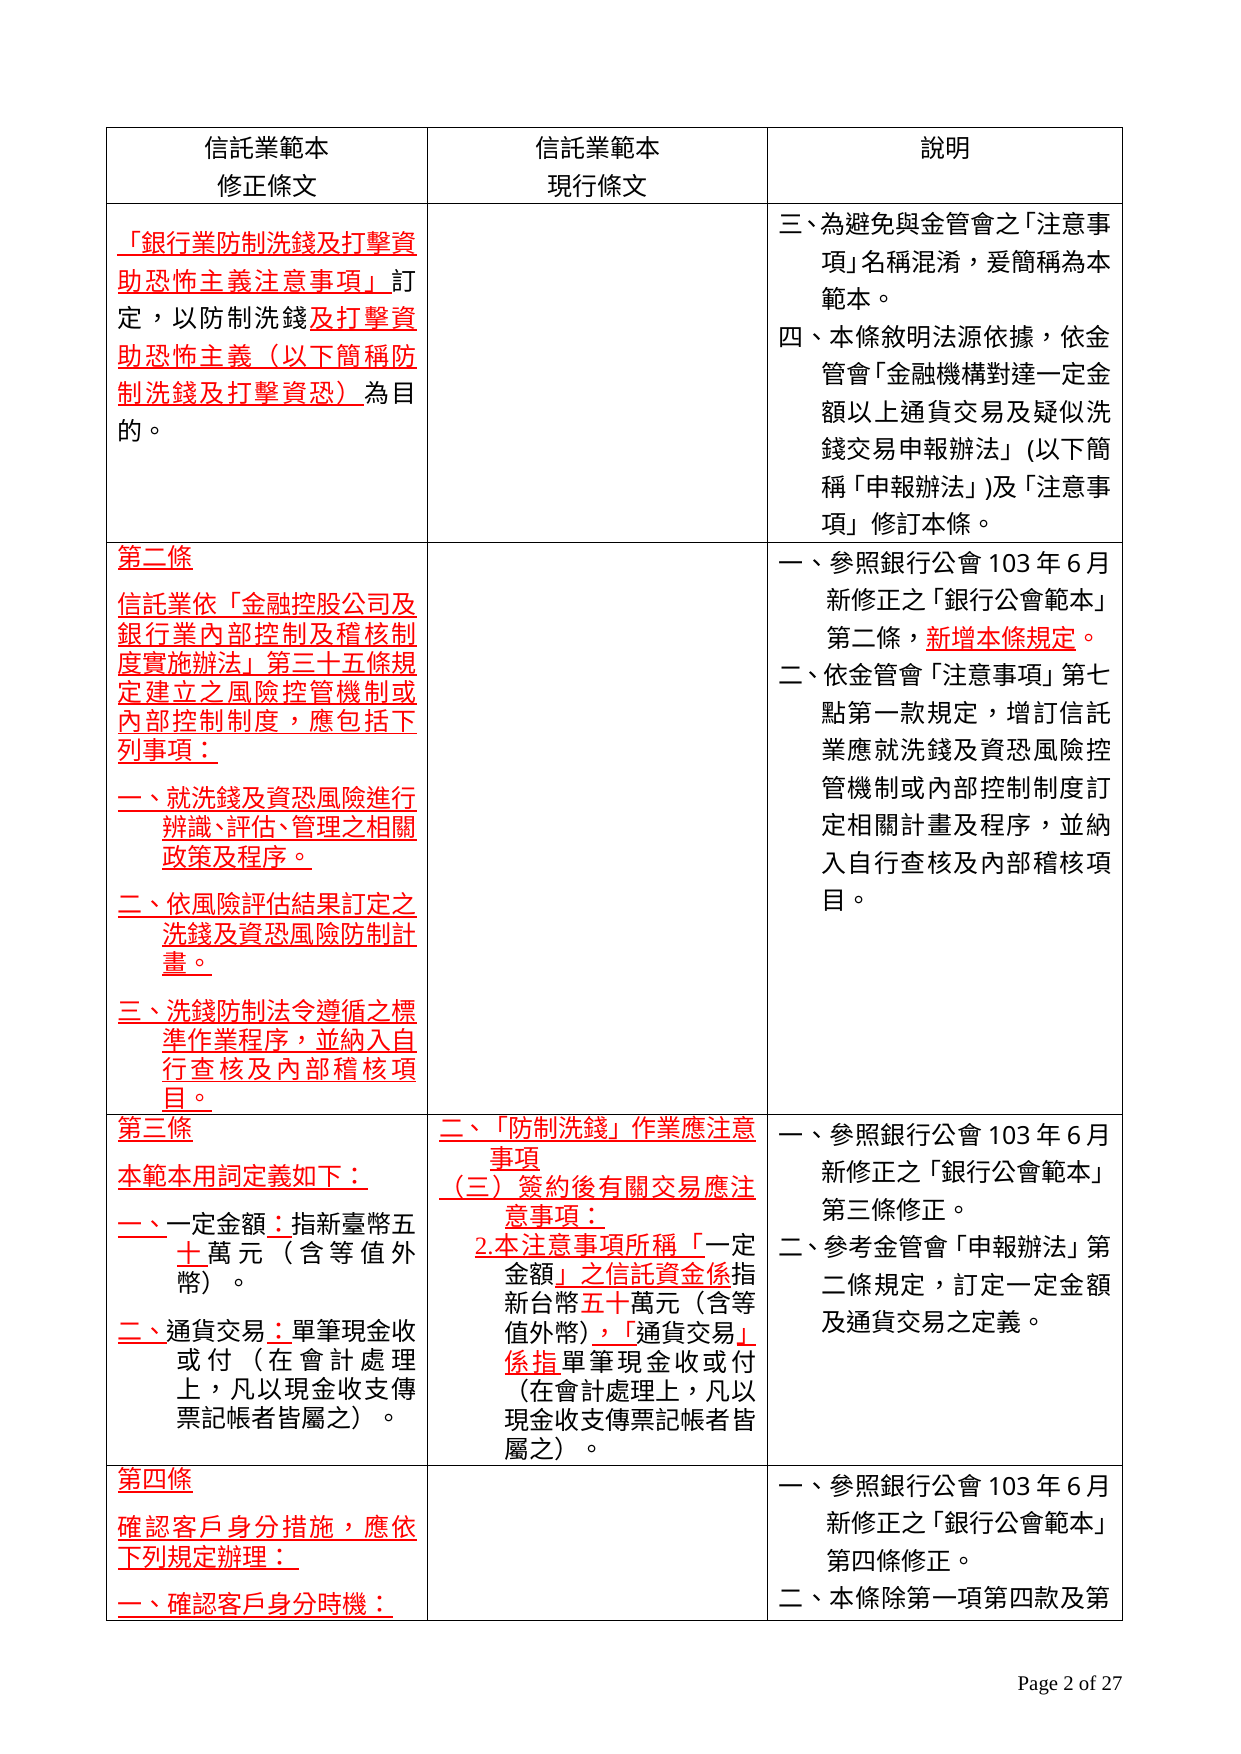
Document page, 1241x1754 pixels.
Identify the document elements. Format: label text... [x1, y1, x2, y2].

table_cell 第二條 信託業依「金融控股公司及銀行業內部控制及稽核制度實施辦法」第三十五條規定建立之風險控管機制或內部控制制度，應包括下列事項： 一、就洗錢及資恐風險進行辨識、評估、管理之相關政策及程序。 二、依風險評估結果訂定之洗錢及資恐風險防制計畫。 三、洗錢防制法令遵循之標準作業程序，並納入自行查核及內部稽核項目。 [107, 543, 427, 1113]
table_cell 第四條 確認客戶身分措施，應依下列規定辦理： 一、確認客戶身分時機： [107, 1466, 427, 1620]
table_header 信託業範本 現行條文 [428, 128, 767, 203]
table_cell 二、「防制洗錢」作業應注意事項 （三）簽約後有關交易應注意事項： 2.本注意事項所稱「一定金額」之信託資金係指新台幣五十萬元（含等值外幣），「通貨交易」係指單筆現金收或付（在會計處理上，凡以現金收支傳票記帳者皆屬之）。 [428, 1115, 767, 1464]
table_cell 三、為避免與金管會之「注意事項」名稱混淆，爰簡稱為本範本。 四、本條敘明法源依據，依金管會「金融機構對達一定金額以上通貨交易及疑似洗錢交易申報辦法」(以下簡稱「申報辦法」)及「注意事項」修訂本條。 [768, 204, 1122, 542]
table_cell 「銀行業防制洗錢及打擊資助恐怖主義注意事項」訂定，以防制洗錢及打擊資助恐怖主義（以下簡稱防制洗錢及打擊資恐）為目的。 [107, 204, 427, 542]
table_cell 一、參照銀行公會103年6月新修正之「銀行公會範本」第四條修正。 二、本條除第一項第四款及第 [768, 1466, 1122, 1620]
table_cell 第三條 本範本用詞定義如下： 一、一定金額：指新臺幣五十萬元（含等值外幣）。 二、通貨交易：單筆現金收或付（在會計處理上，凡以現金收支傳票記帳者皆屬之）。 [107, 1115, 427, 1464]
table_cell [428, 1466, 767, 1620]
table_cell 一、參照銀行公會103年6月新修正之「銀行公會範本」第三條修正。 二、參考金管會「申報辦法」第二條規定，訂定一定金額及通貨交易之定義。 [768, 1115, 1122, 1464]
table_cell 一、參照銀行公會103年6月新修正之「銀行公會範本」第二條，新增本條規定。 二、依金管會「注意事項」第七點第一款規定，增訂信託業應就洗錢及資恐風險控管機制或內部控制制度訂定相關計畫及程序，並納入自行查核及內部稽核項目。 [768, 543, 1122, 1113]
table_cell [428, 204, 767, 542]
table_header 信託業範本 修正條文 [107, 128, 427, 203]
table_cell [428, 543, 767, 1113]
table_header 說明 [768, 128, 1122, 203]
